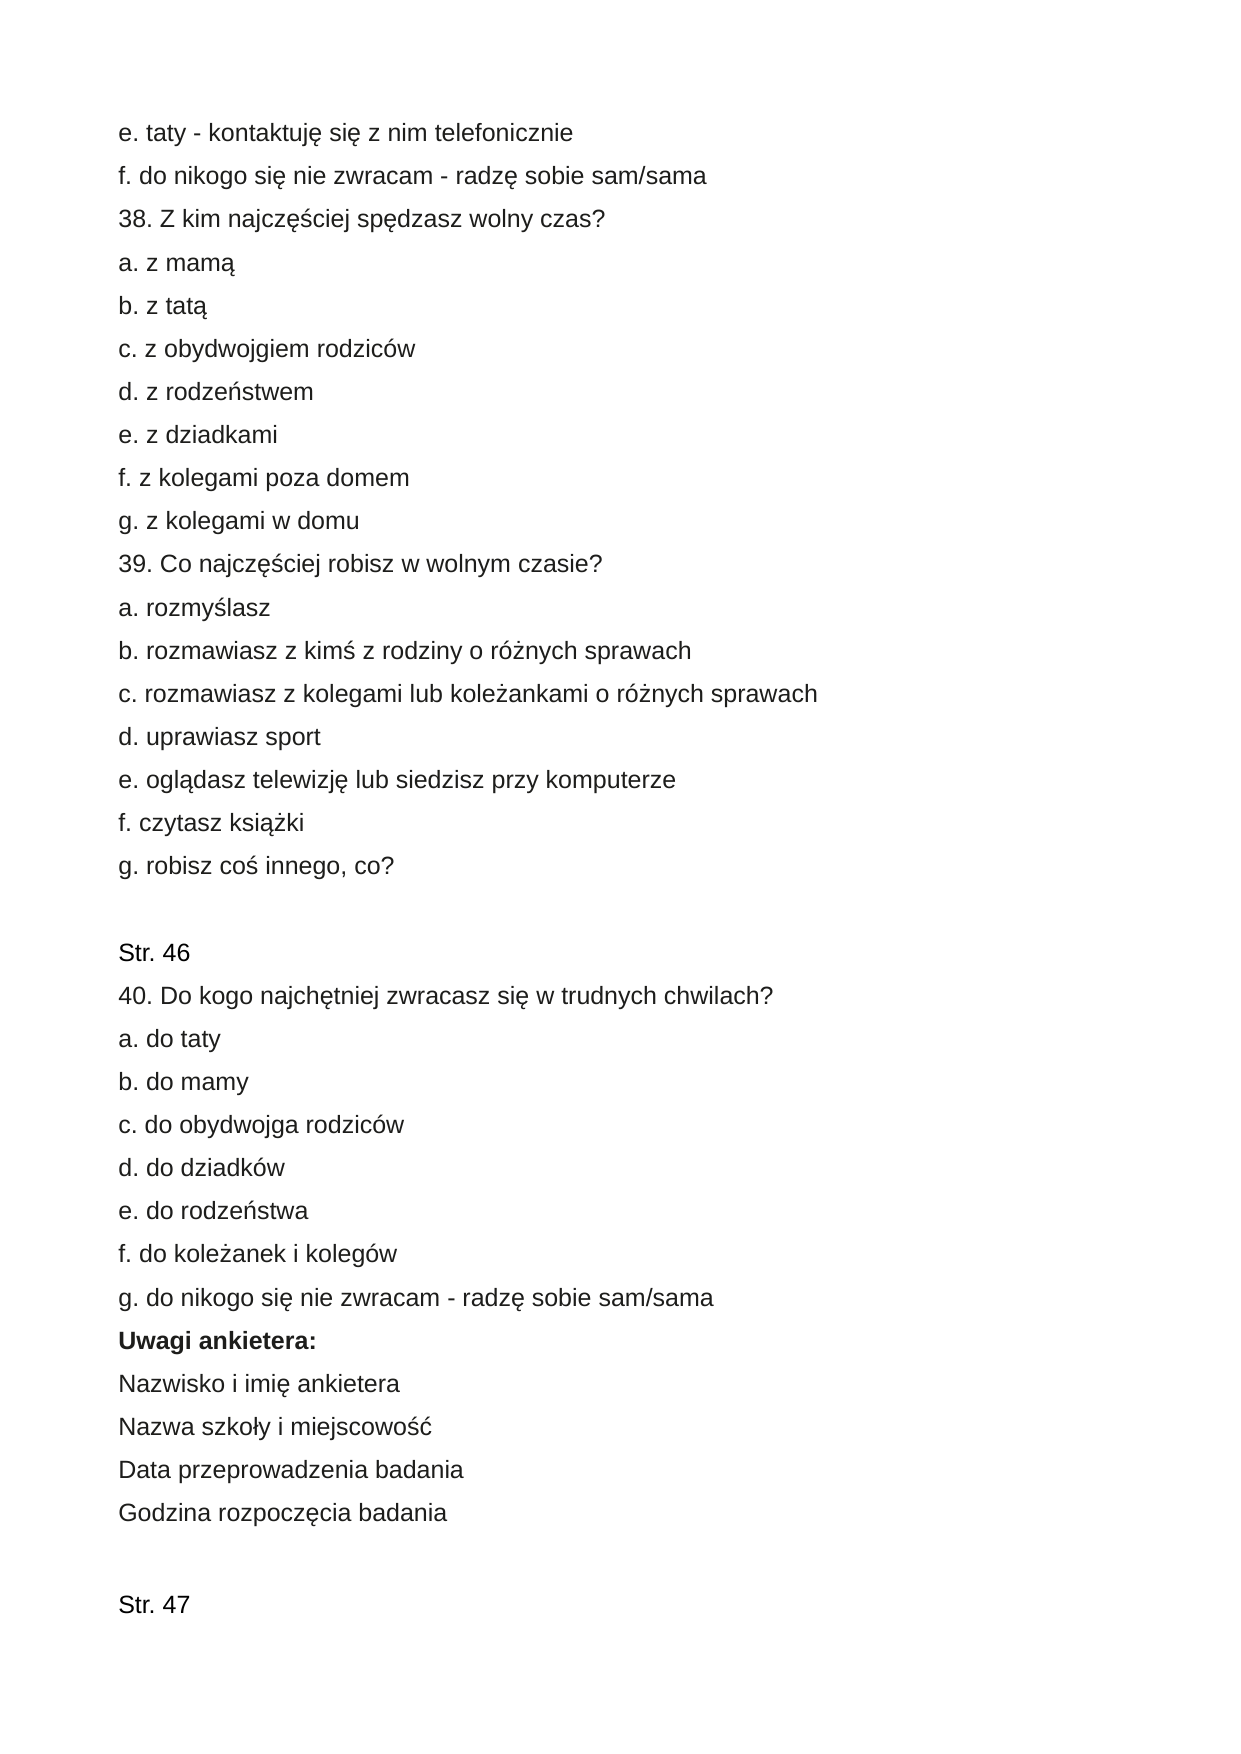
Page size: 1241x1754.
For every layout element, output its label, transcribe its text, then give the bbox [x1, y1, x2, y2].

text Uwagi ankietera: [118, 1326, 1122, 1354]
text 38. Z kim najczęściej spędzasz wolny czas? [118, 204, 1122, 233]
text a. do taty [118, 1024, 1122, 1052]
text c. do obydwojga rodziców [118, 1110, 1122, 1139]
text Nazwa szkoły i miejscowość [118, 1412, 1122, 1441]
text b. z tatą [118, 291, 1122, 319]
text a. z mamą [118, 247, 1122, 276]
text d. uprawiasz sport [118, 722, 1122, 751]
text b. do mamy [118, 1067, 1122, 1096]
text 39. Co najczęściej robisz w wolnym czasie? [118, 549, 1122, 578]
text e. do rodzeństwa [118, 1196, 1122, 1225]
text f. z kolegami poza domem [118, 463, 1122, 492]
text Data przeprowadzenia badania [118, 1455, 1122, 1484]
text g. robisz coś innego, co? [118, 851, 1122, 880]
text f. do koleżanek i kolegów [118, 1239, 1122, 1268]
text b. rozmawiasz z kimś z rodziny o różnych sprawach [118, 636, 1122, 664]
text e. oglądasz telewizję lub siedzisz przy komputerze [118, 765, 1122, 794]
text Str. 46 [118, 937, 1122, 966]
text d. z rodzeństwem [118, 377, 1122, 406]
text f. do nikogo się nie zwracam - radzę sobie sam/sama [118, 161, 1122, 190]
text e. z dziadkami [118, 420, 1122, 449]
text g. do nikogo się nie zwracam - radzę sobie sam/sama [118, 1282, 1122, 1311]
text Str. 47 [118, 1590, 1122, 1618]
text Nazwisko i imię ankietera [118, 1369, 1122, 1397]
text f. czytasz książki [118, 808, 1122, 837]
text 40. Do kogo najchętniej zwracasz się w trudnych chwilach? [118, 981, 1122, 1009]
text a. rozmyślasz [118, 592, 1122, 621]
text Godzina rozpoczęcia badania [118, 1498, 1122, 1527]
text g. z kolegami w domu [118, 506, 1122, 535]
text c. rozmawiasz z kolegami lub koleżankami o różnych sprawach [118, 679, 1122, 707]
text e. taty - kontaktuję się z nim telefonicznie [118, 118, 1122, 147]
text d. do dziadków [118, 1153, 1122, 1182]
text c. z obydwojgiem rodziców [118, 334, 1122, 362]
